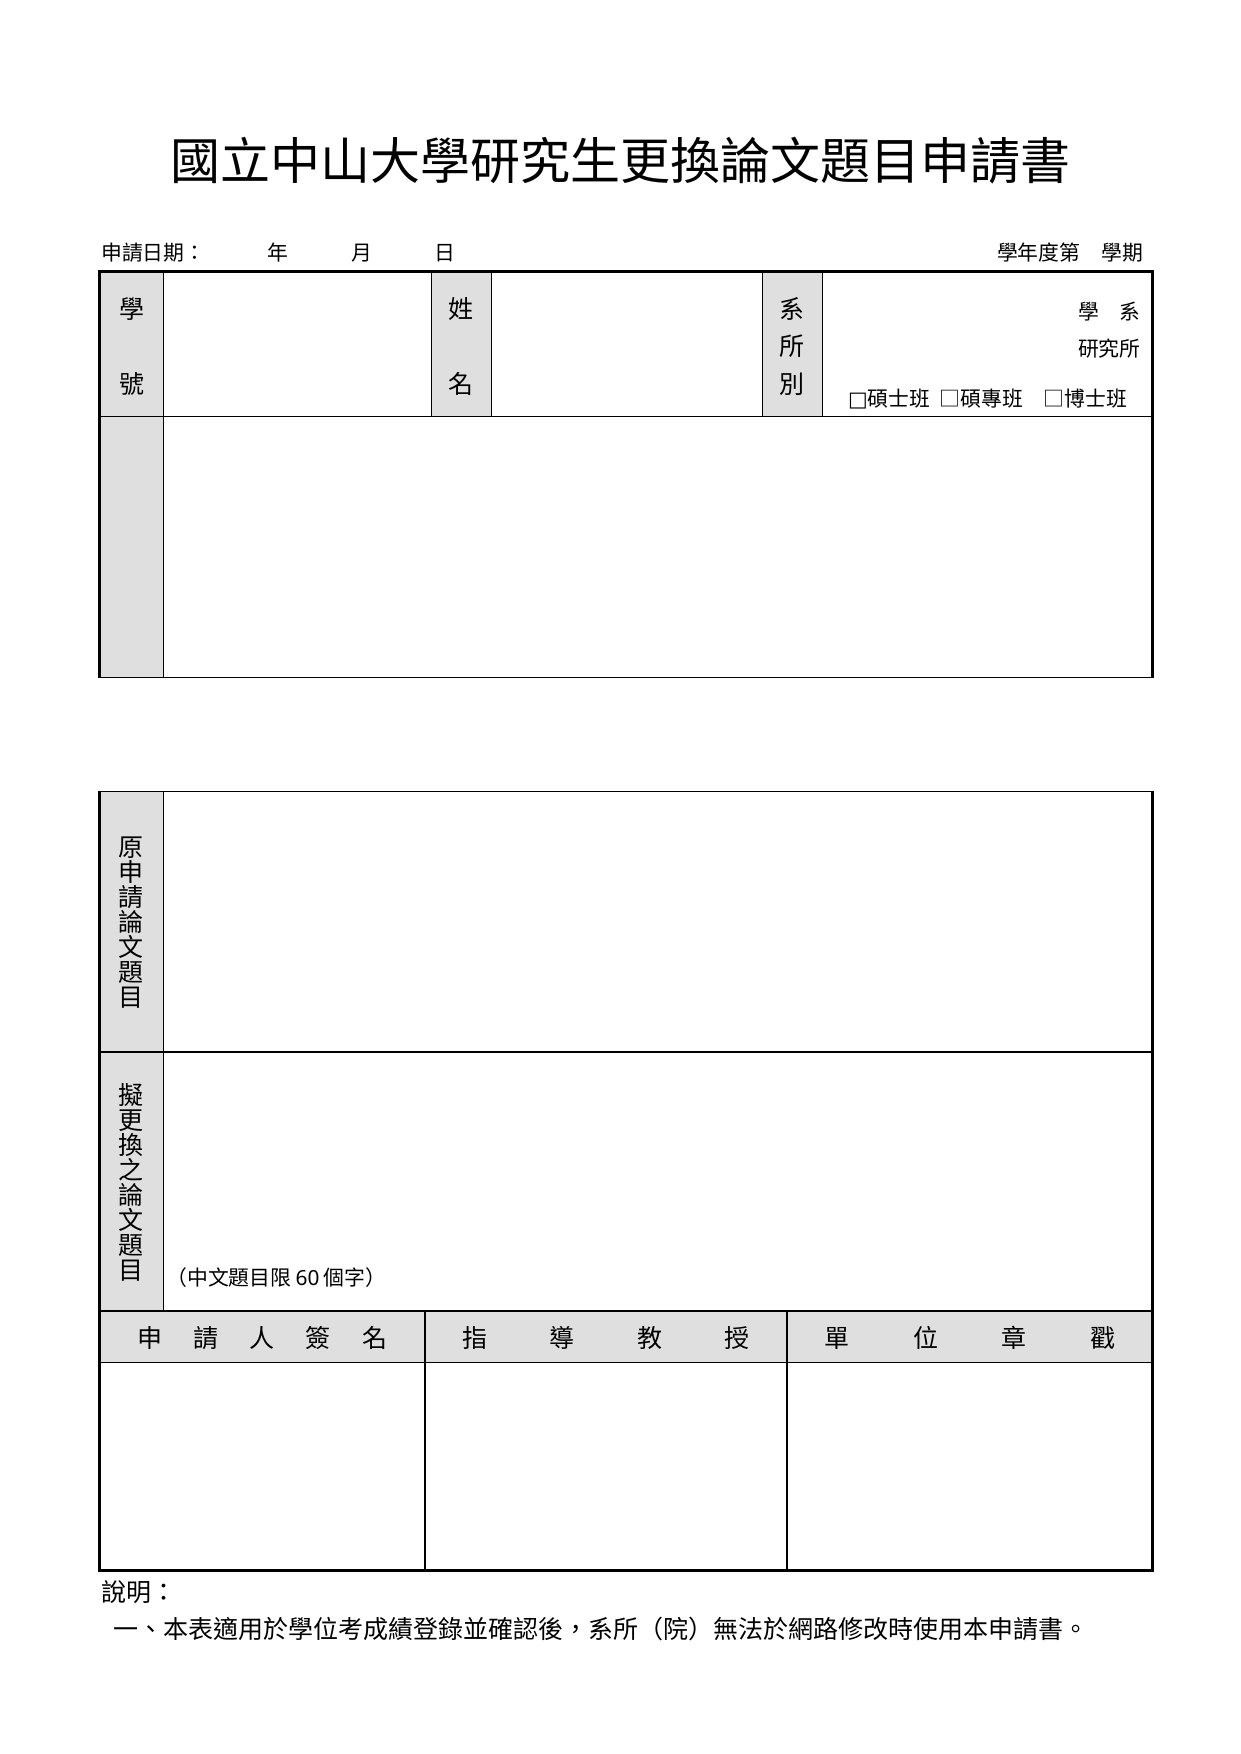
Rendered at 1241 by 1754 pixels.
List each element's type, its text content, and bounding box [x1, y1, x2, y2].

table_cell 申請人簽名 [101, 1312, 424, 1362]
table_cell [101, 417, 163, 677]
text 一、本表適用於學位考成績登錄並確認後，系所（院）無法於網路修改時使用本申請書。 [89, 1609, 1152, 1647]
table_cell [100, 753, 626, 790]
table_cell 單位章戳 [788, 1312, 1151, 1362]
table_cell [426, 1363, 786, 1569]
table_header 原申請論文題目 [101, 792, 163, 1051]
table_header 姓 名 [432, 273, 491, 416]
table_cell [626, 715, 1153, 753]
table_cell [626, 678, 1153, 715]
table_header 系 所 別 [763, 273, 822, 416]
table_header 學 號 [101, 273, 163, 416]
table_header [164, 273, 431, 416]
text 說明： [101, 1572, 1152, 1609]
table_cell [100, 715, 626, 753]
table_cell [100, 678, 626, 715]
table_cell [626, 753, 1153, 790]
table_cell [788, 1363, 1151, 1569]
table_header 擬更換之論文題目 [101, 1053, 163, 1310]
table_header 學 系 研究所 □碩士班 □碩專班 □博士班 [823, 273, 1151, 416]
table_cell [101, 1363, 424, 1569]
text 申請日期： 年 月 日 學年度第 學期 [101, 232, 1152, 270]
table_header [164, 792, 1151, 1051]
table_header [492, 273, 762, 416]
table_header （中文題目限60個字） [164, 1053, 1151, 1310]
table_cell 指 導 教 授 [426, 1312, 786, 1362]
table_cell [164, 417, 1151, 677]
text 國立中山大學研究生更換論文題目申請書 [89, 120, 1152, 195]
